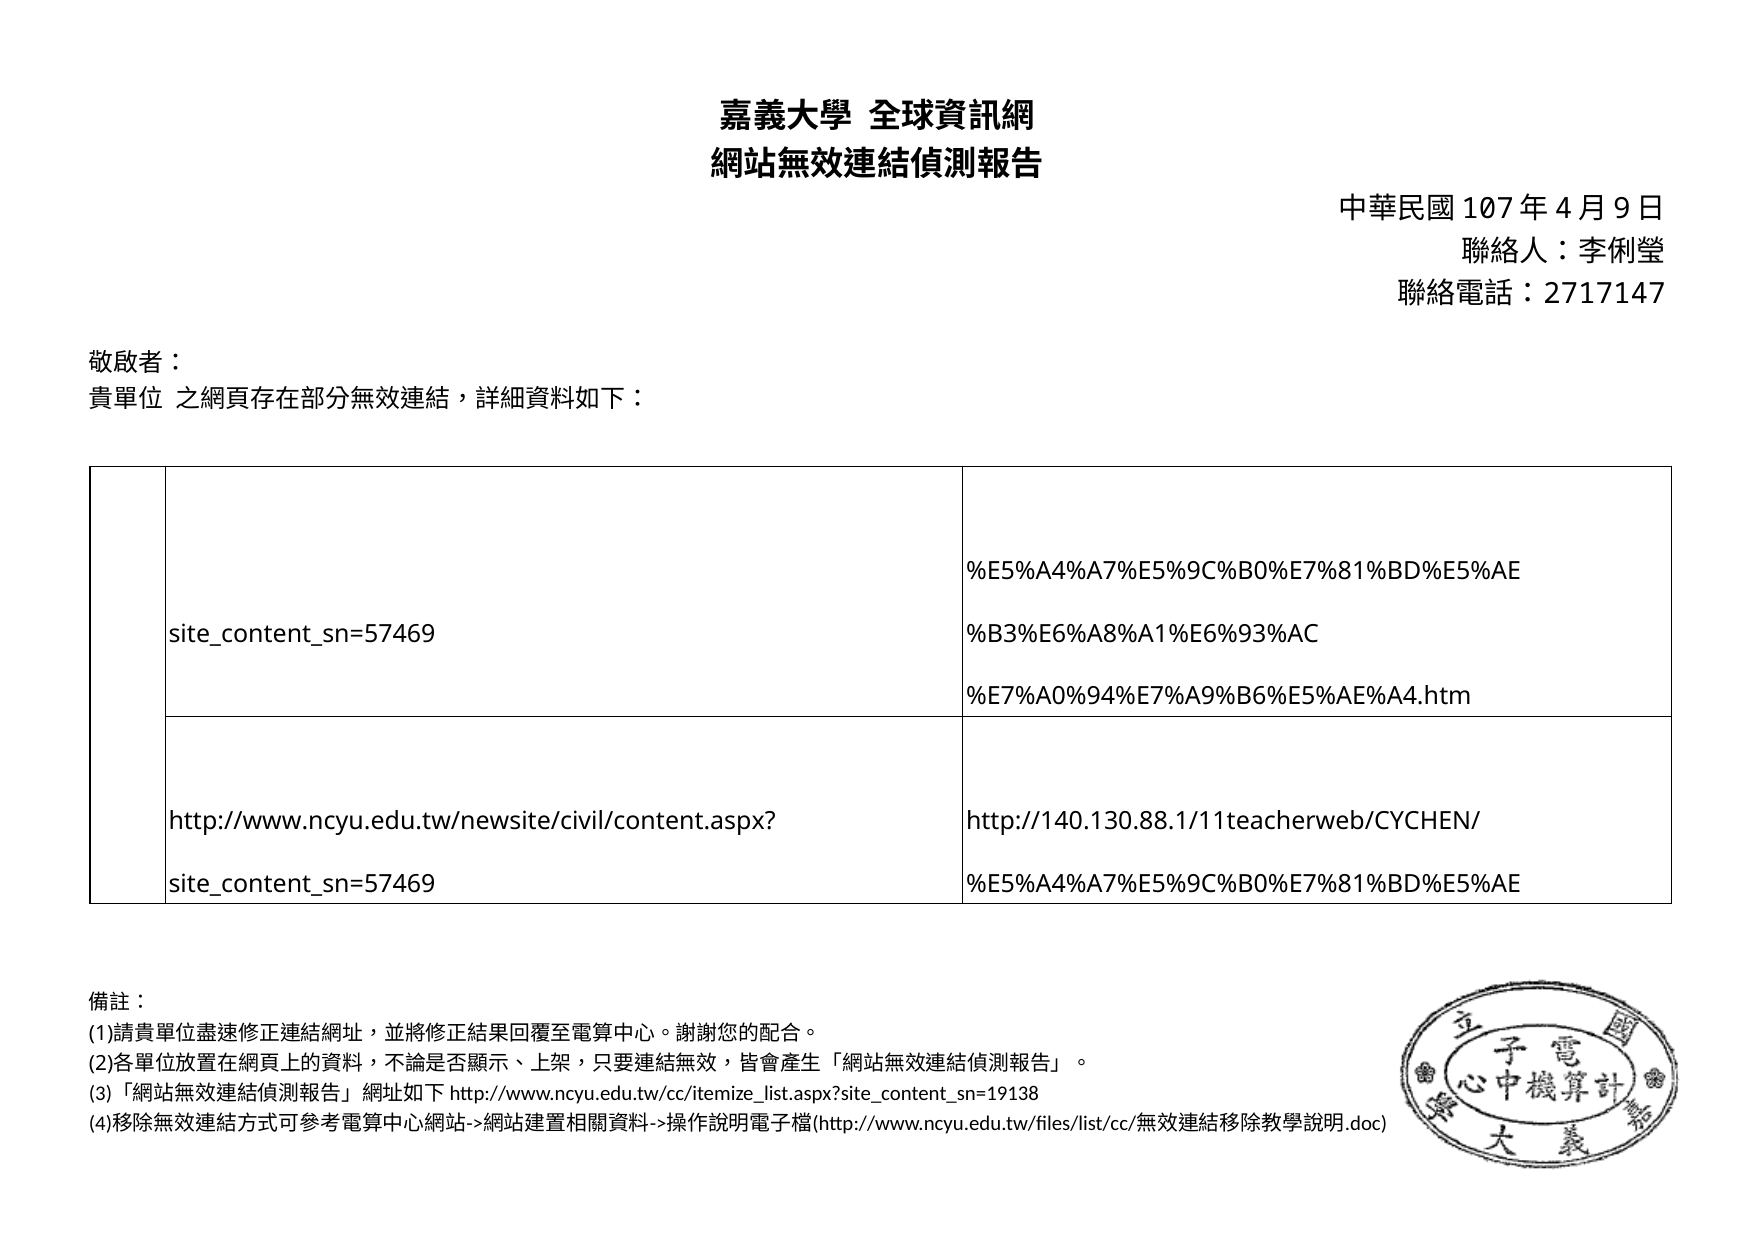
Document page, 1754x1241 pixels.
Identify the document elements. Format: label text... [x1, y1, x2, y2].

table_cell [91, 467, 165, 903]
table_cell site_content_sn=57469 [166, 467, 962, 716]
table_cell %E5%A4%A7%E5%9C%B0%E7%81%BD%E5%AE%B3%E6%A8%A1%E6%93%AC%E7%A0%94%E7%A9%B6%E5%AE%A4.htm [963, 467, 1671, 716]
table_cell http://www.ncyu.edu.tw/newsite/civil/content.aspx?site_content_sn=57469 [166, 717, 962, 903]
table_cell http://140.130.88.1/11teacherweb/CYCHEN/%E5%A4%A7%E5%9C%B0%E7%81%BD%E5%AE [963, 717, 1671, 903]
